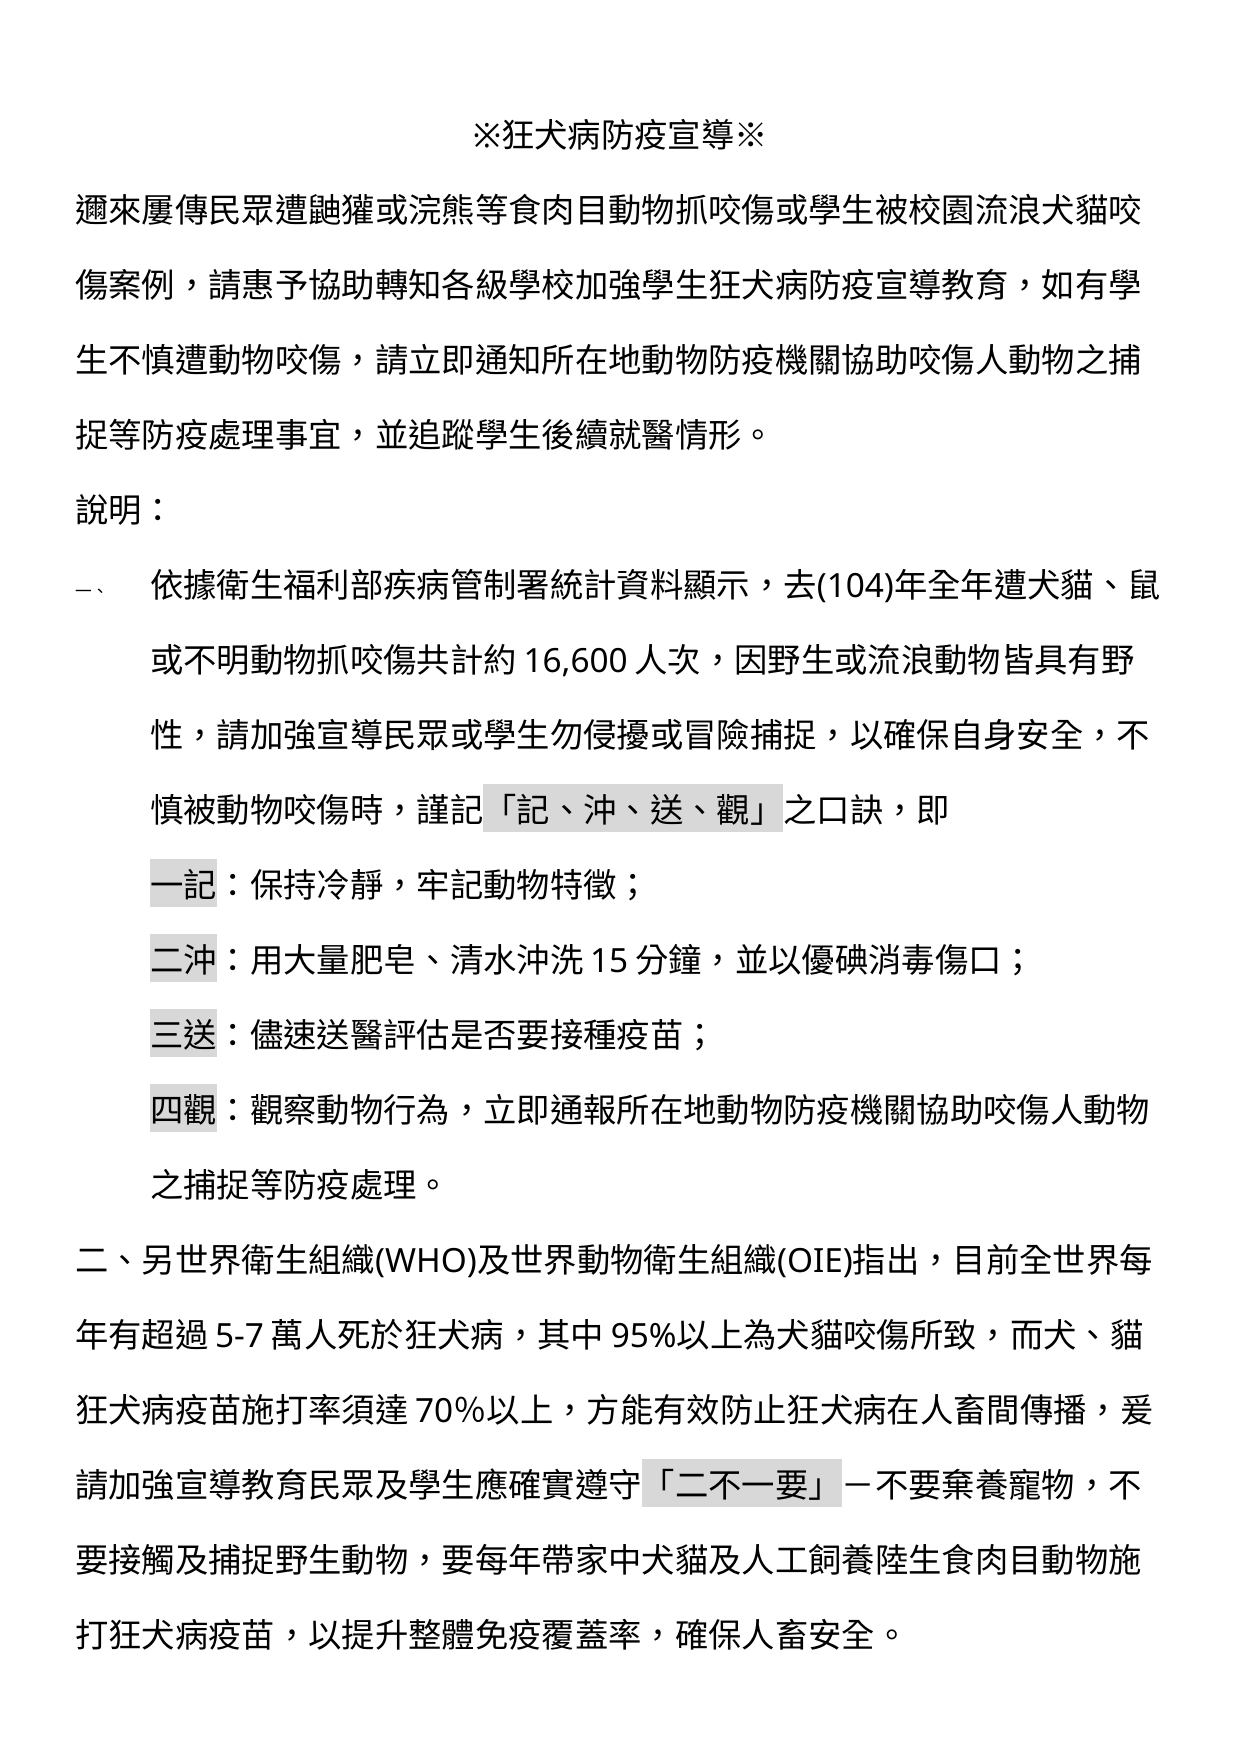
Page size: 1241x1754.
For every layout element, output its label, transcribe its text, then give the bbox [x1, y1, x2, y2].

text 二、另世界衛生組織(WHO)及世界動物衛生組織(OIE)指出，目前全世界每年有超過5-7萬人死於狂犬病，其中95%以上為犬貓咬傷所致，而犬、貓狂犬病疫苗施打率須達70％以上，方能有效防止狂犬病在人畜間傳播，爰請加強宣導教育民眾及學生應確實遵守「二不一要」－不要棄養寵物，不 [75, 1214, 1165, 1514]
text 要接觸及捕捉野生動物，要每年帶家中犬貓及人工飼養陸生食肉目動物施打狂犬病疫苗，以提升整體免疫覆蓋率，確保人畜安全。 [75, 1514, 1165, 1664]
list 四觀：觀察動物行為，立即通報所在地動物防疫機關協助咬傷人動物之捕捉等防疫處理。 [150, 1064, 1165, 1214]
list 三送：儘速送醫評估是否要接種疫苗； [150, 989, 1165, 1064]
list 二沖：用大量肥皂、清水沖洗15分鐘，並以優碘消毒傷口； [150, 914, 1165, 989]
text 邇來屢傳民眾遭鼬獾或浣熊等食肉目動物抓咬傷或學生被校園流浪犬貓咬傷案例，請惠予協助轉知各級學校加強學生狂犬病防疫宣導教育，如有學生不慎遭動物咬傷，請立即通知所在地動物防疫機關協助咬傷人動物之捕捉等防疫處理事宜，並追蹤學生後續就醫情形。 [75, 164, 1165, 464]
list 一記：保持冷靜，牢記動物特徵； [150, 839, 1165, 914]
text 說明： [75, 464, 1165, 539]
list 依據衛生福利部疾病管制署統計資料顯示，去(104)年全年遭犬貓、鼠或不明動物抓咬傷共計約16,600人次，因野生或流浪動物皆具有野性，請加強宣導民眾或學生勿侵擾或冒險捕捉，以確保自身安全，不慎被動物咬傷時，謹記「記、沖、送、觀」之口訣，即 [75, 539, 1165, 839]
text ※狂犬病防疫宣導※ [75, 89, 1165, 164]
